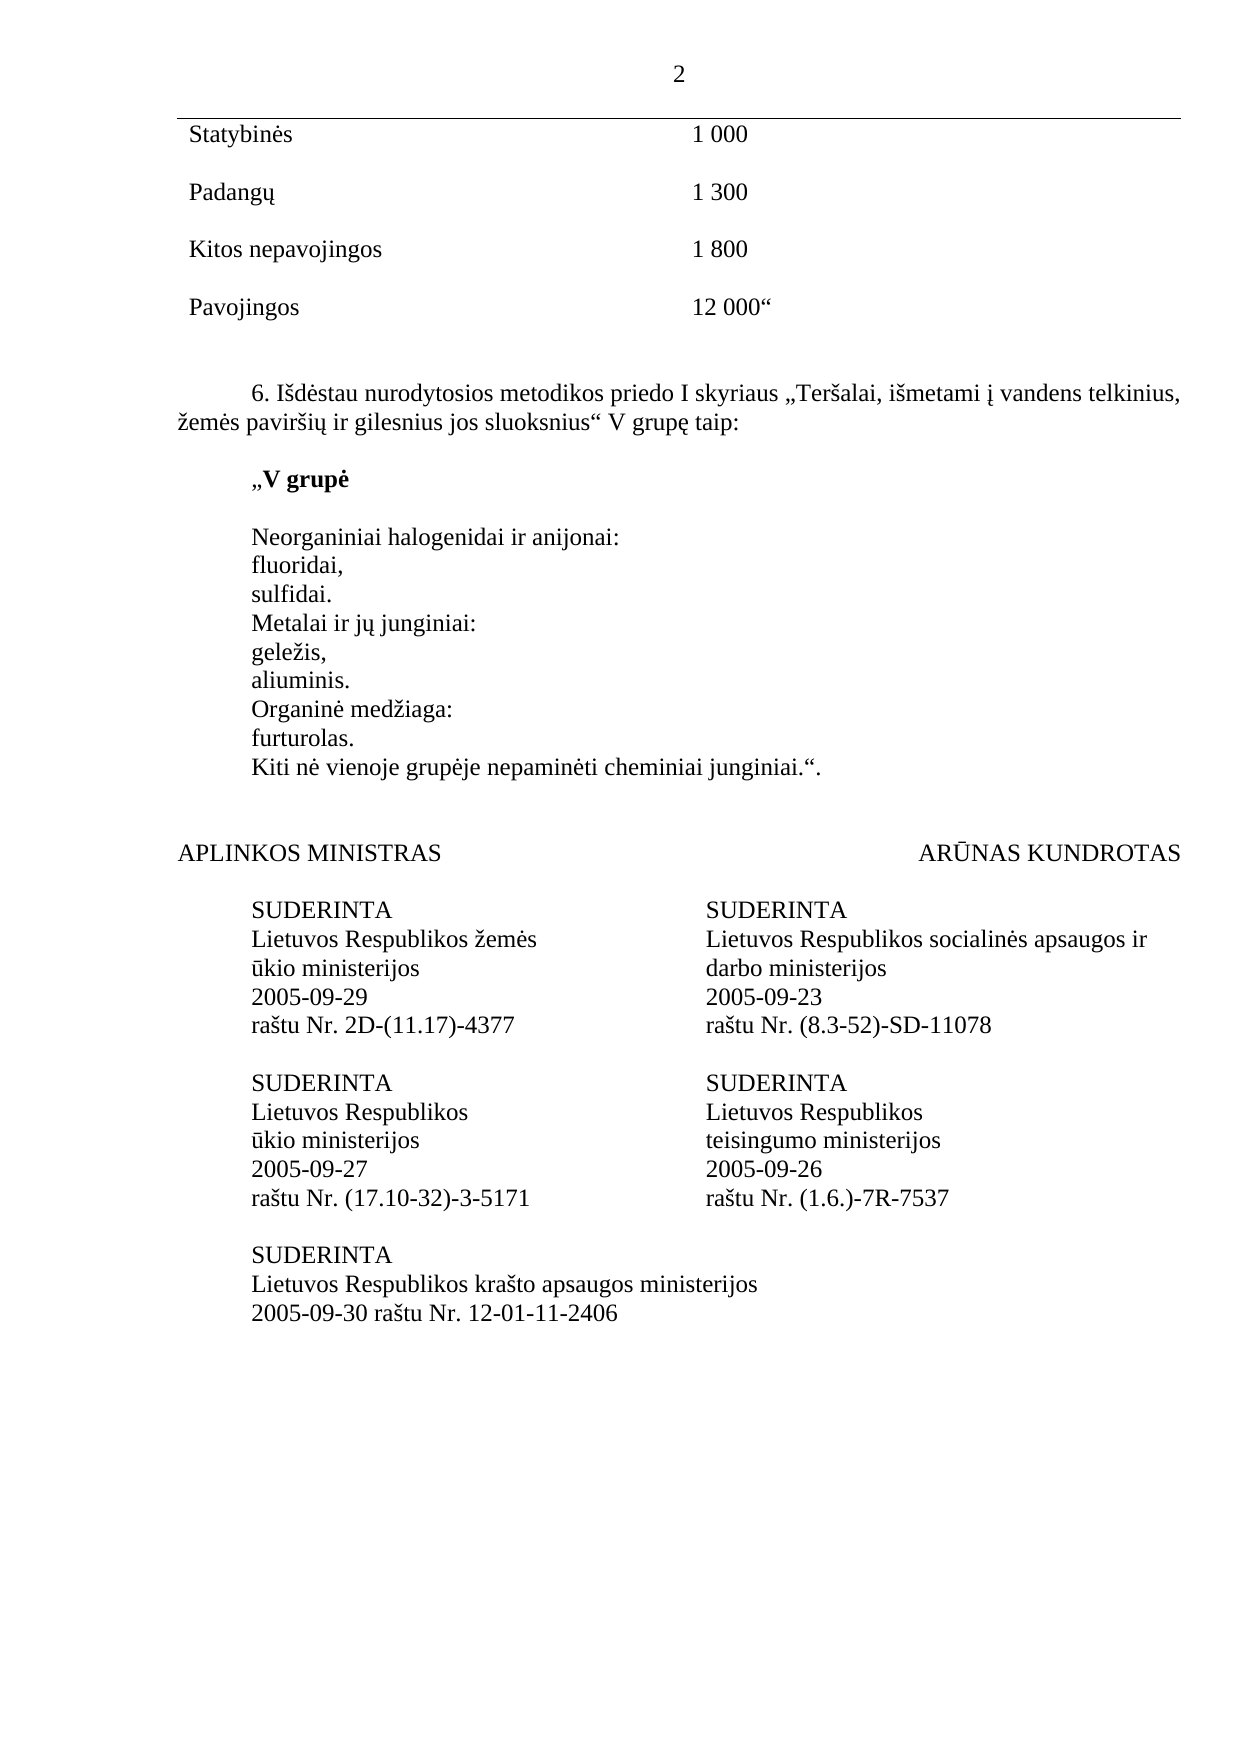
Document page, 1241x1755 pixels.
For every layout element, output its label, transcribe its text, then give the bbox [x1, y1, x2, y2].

table_cell Padangų [177, 177, 680, 234]
text sulfidai. [177, 579, 1181, 608]
table_cell 1 800 [680, 234, 1181, 292]
text 6. Išdėstau nurodytosios metodikos priedo I skyriaus „Teršalai, išmetami į vandens telkinius, žemės paviršių ir gilesnius jos sluoksnius“ V grupę taip: [177, 378, 1181, 435]
text 2005-09-29 2005-09-23 [177, 982, 1181, 1010]
table_cell Pavojingos [177, 292, 680, 349]
text ūkio ministerijos teisingumo ministerijos [177, 1125, 1181, 1154]
table_cell 1 000 [680, 119, 1181, 177]
text fluoridai, [177, 550, 1181, 579]
table_cell 12 000“ [680, 292, 1181, 349]
text APLINKOS MINISTRAS ARŪNAS KUNDROTAS [177, 838, 1181, 867]
text raštu Nr. (17.10-32)-3-5171 raštu Nr. (1.6.)-7R-7537 [177, 1183, 1181, 1212]
text 2005-09-27 2005-09-26 [177, 1154, 1181, 1183]
text Lietuvos Respublikos krašto apsaugos ministerijos [177, 1269, 1181, 1298]
text aliuminis. [177, 665, 1181, 694]
text Metalai ir jų junginiai: [177, 608, 1181, 637]
text ūkio ministerijos darbo ministerijos [177, 953, 1181, 982]
text Lietuvos Respublikos žemės Lietuvos Respublikos socialinės apsaugos ir [177, 924, 1181, 953]
table_cell 1 300 [680, 177, 1181, 234]
text Kiti nė vienoje grupėje nepaminėti cheminiai junginiai.“. [177, 752, 1181, 780]
text Organinė medžiaga: [177, 694, 1181, 723]
text 2005-09-30 raštu Nr. 12-01-11-2406 [177, 1298, 1181, 1327]
text Suderinta Suderinta [177, 1068, 1181, 1097]
text Suderinta [177, 1240, 1181, 1269]
table_cell Kitos nepavojingos [177, 234, 680, 292]
text Neorganiniai halogenidai ir anijonai: [177, 522, 1181, 550]
text Lietuvos Respublikos Lietuvos Respublikos [177, 1097, 1181, 1125]
text Suderinta Suderinta [177, 895, 1181, 924]
text geležis, [177, 637, 1181, 665]
text „V grupė [177, 464, 1181, 493]
text raštu Nr. 2D-(11.17)-4377 raštu Nr. (8.3-52)-SD-11078 [177, 1010, 1181, 1039]
table_cell Statybinės [177, 119, 680, 177]
text furturolas. [177, 723, 1181, 752]
